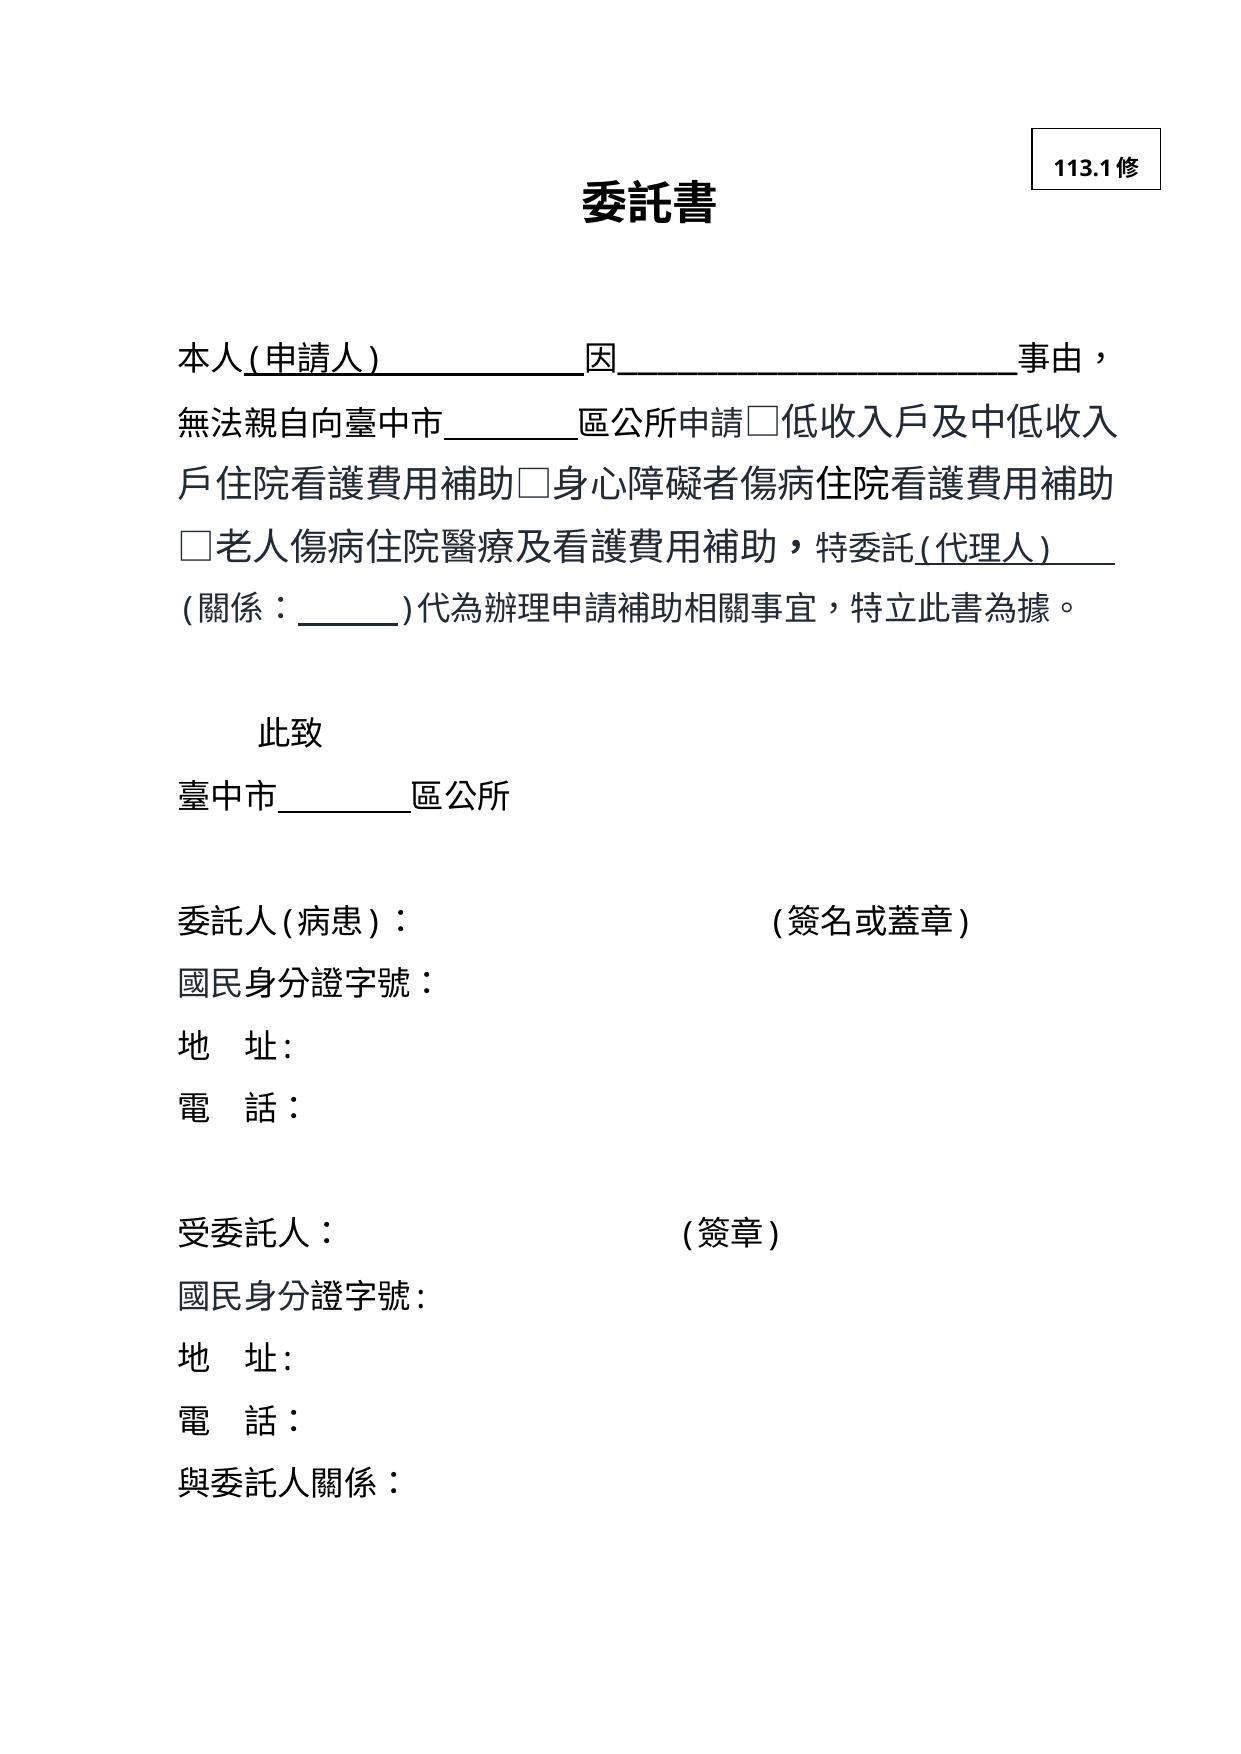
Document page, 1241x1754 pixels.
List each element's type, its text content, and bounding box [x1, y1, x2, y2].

text 國民身分證字號： [177, 939, 1122, 1002]
text 電 話： [177, 1064, 1122, 1127]
text 地 址: [177, 1002, 1122, 1064]
text 113.1修 [1048, 137, 1144, 181]
text 委託書 [1033, 129, 1160, 189]
text 國民身分證字號: [177, 1252, 1122, 1314]
text 本人(申請人) 因____________________事由，無法親自向臺中市 區公所申請□低收入戶及中低收入戶住院看護費用補助□身心障礙者傷病住院看護費用補助□老人傷病住院醫療及看護費用補助，特委託(代理人) (關係： )代為辦理申請補助相關事宜，特立此書為據。 [177, 314, 1122, 627]
text 此致 [177, 689, 1122, 752]
text 委託書 [177, 127, 1122, 252]
text 委託人(病患)： (簽名或蓋章) [177, 877, 1122, 939]
text 受委託人： (簽章) [177, 1189, 1122, 1252]
text 地 址: [177, 1314, 1122, 1377]
text 電 話： [177, 1377, 1122, 1439]
text 與委託人關係： [177, 1439, 1122, 1502]
text 臺中市 區公所 [177, 752, 1122, 814]
